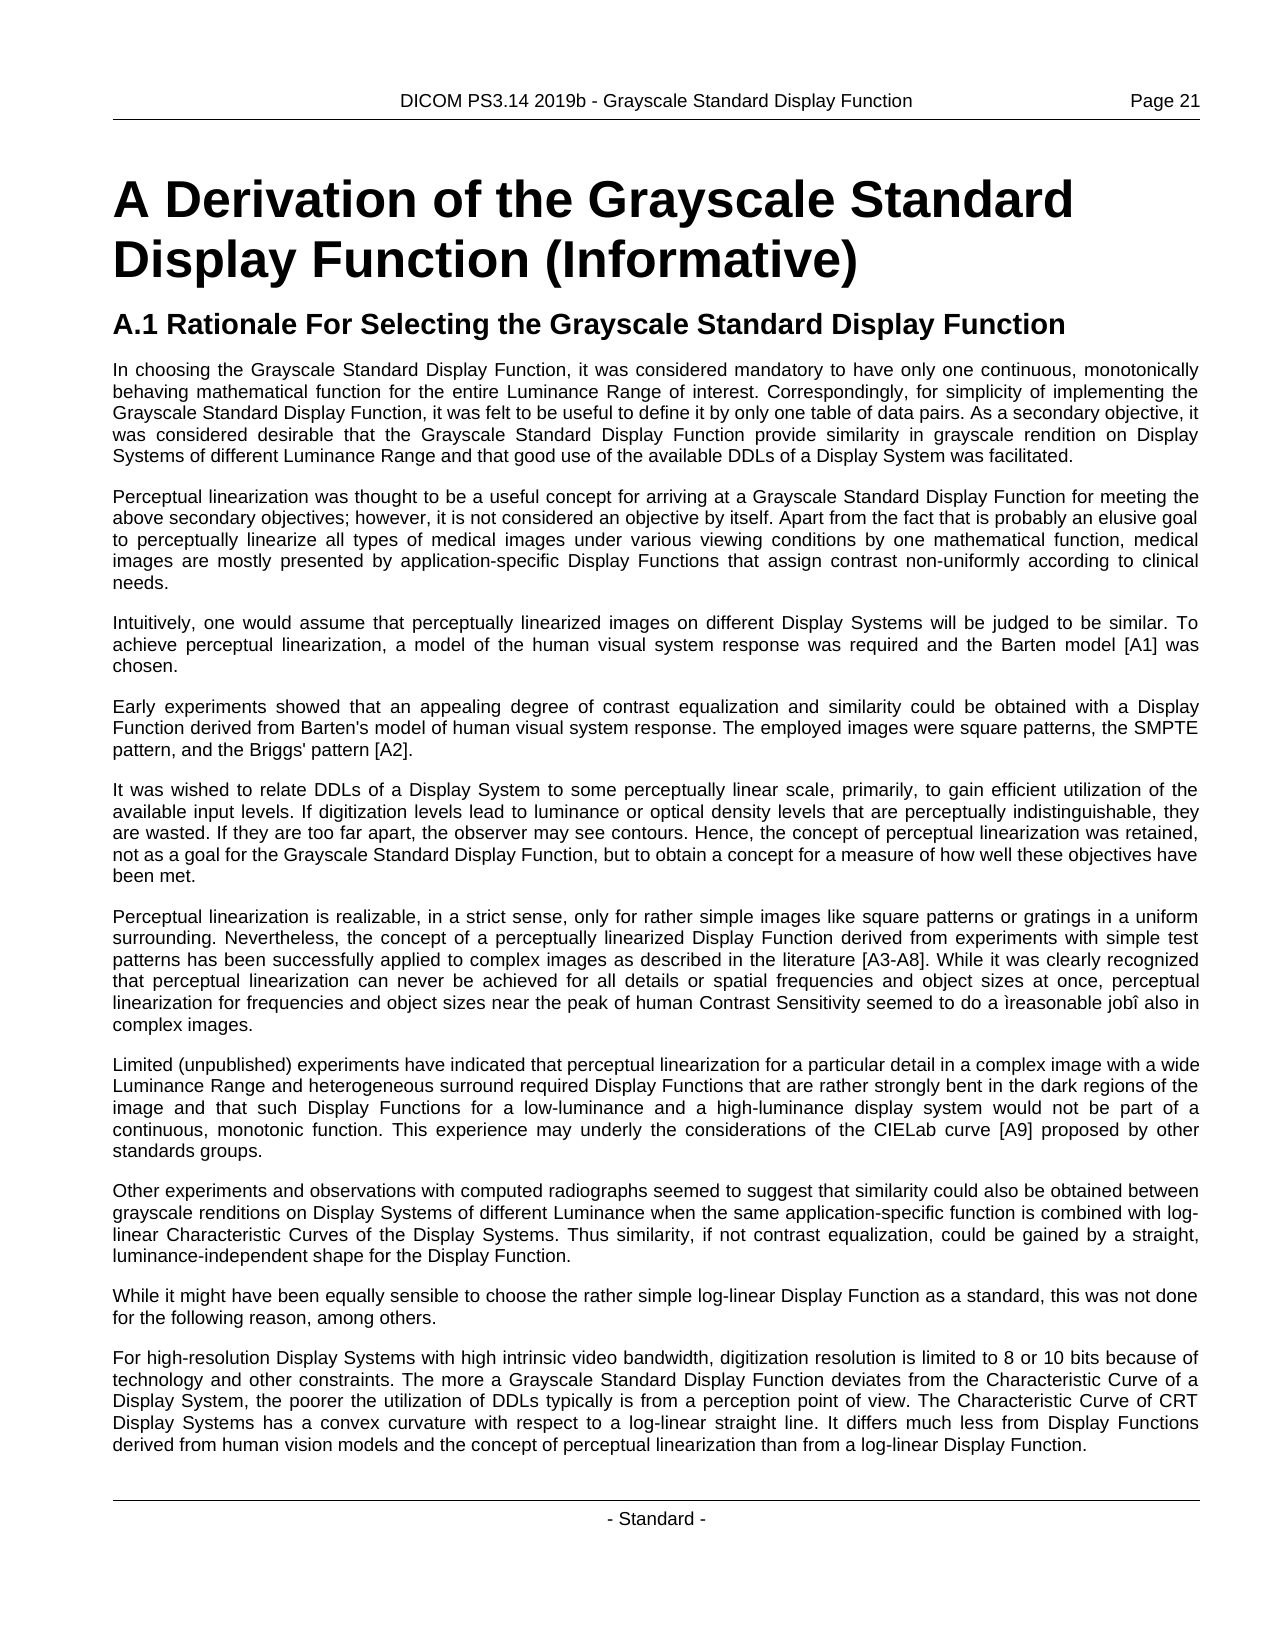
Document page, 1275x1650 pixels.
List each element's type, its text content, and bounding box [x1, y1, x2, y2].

text A Derivation of the Grayscale Standard Display Function (Informative) [112, 169, 1200, 288]
text Intuitively, one would assume that perceptually linearized images on different Display Systems will be judged to be similar. To achieve perceptual linearization, a model of the human visual system response was required and the Barten model [A1] was chosen. [112, 612, 1200, 677]
text Early experiments showed that an appealing degree of contrast equalization and similarity could be obtained with a Display Function derived from Barten's model of human visual system response. The employed images were square patterns, the SMPTE pattern, and the Briggs' pattern [A2]. [112, 696, 1200, 760]
text In choosing the Grayscale Standard Display Function, it was considered mandatory to have only one continuous, monotonically behaving mathematical function for the entire Luminance Range of interest. Correspondingly, for simplicity of implementing the Grayscale Standard Display Function, it was felt to be useful to define it by only one table of data pairs. As a secondary objective, it was considered desirable that the Grayscale Standard Display Function provide similarity in grayscale rendition on Display Systems of different Luminance Range and that good use of the available DDLs of a Display System was facilitated. [112, 359, 1200, 467]
text Limited (unpublished) experiments have indicated that perceptual linearization for a particular detail in a complex image with a wide Luminance Range and heterogeneous surround required Display Functions that are rather strongly bent in the dark regions of the image and that such Display Functions for a low-luminance and a high-luminance display system would not be part of a continuous, monotonic function. This experience may underly the considerations of the CIELab curve [A9] proposed by other standards groups. [112, 1054, 1200, 1161]
text It was wished to relate DDLs of a Display System to some perceptually linear scale, primarily, to gain efficient utilization of the available input levels. If digitization levels lead to luminance or optical density levels that are perceptually indistinguishable, they are wasted. If they are too far apart, the observer may see contours. Hence, the concept of perceptual linearization was retained, not as a goal for the Grayscale Standard Display Function, but to obtain a concept for a measure of how well these objectives have been met. [112, 779, 1200, 887]
text For high-resolution Display Systems with high intrinsic video bandwidth, digitization resolution is limited to 8 or 10 bits because of technology and other constraints. The more a Grayscale Standard Display Function deviates from the Characteristic Curve of a Display System, the poorer the utilization of DDLs typically is from a perception point of view. The Characteristic Curve of CRT Display Systems has a convex curvature with respect to a log-linear straight line. It differs much less from Display Functions derived from human vision models and the concept of perceptual linearization than from a log-linear Display Function. [112, 1347, 1200, 1455]
text While it might have been equally sensible to choose the rather simple log-linear Display Function as a standard, this was not done for the following reason, among others. [112, 1285, 1200, 1328]
text A.1 Rationale For Selecting the Grayscale Standard Display Function [112, 307, 1200, 340]
text Perceptual linearization is realizable, in a strict sense, only for rather simple images like square patterns or gratings in a uniform surrounding. Nevertheless, the concept of a perceptually linearized Display Function derived from experiments with simple test patterns has been successfully applied to complex images as described in the literature [A3-A8]. While it was clearly recognized that perceptual linearization can never be achieved for all details or spatial frequencies and object sizes at once, perceptual linearization for frequencies and object sizes near the peak of human Contrast Sensitivity seemed to do a ìreasonable jobî also in complex images. [112, 906, 1200, 1035]
text Perceptual linearization was thought to be a useful concept for arriving at a Grayscale Standard Display Function for meeting the above secondary objectives; however, it is not considered an objective by itself. Apart from the fact that is probably an elusive goal to perceptually linearize all types of medical images under various viewing conditions by one mathematical function, medical images are mostly presented by application-specific Display Functions that assign contrast non-uniformly according to clinical needs. [112, 486, 1200, 593]
text Other experiments and observations with computed radiographs seemed to suggest that similarity could also be obtained between grayscale renditions on Display Systems of different Luminance when the same application-specific function is combined with log-linear Characteristic Curves of the Display Systems. Thus similarity, if not contrast equalization, could be gained by a straight, luminance-independent shape for the Display Function. [112, 1180, 1200, 1266]
